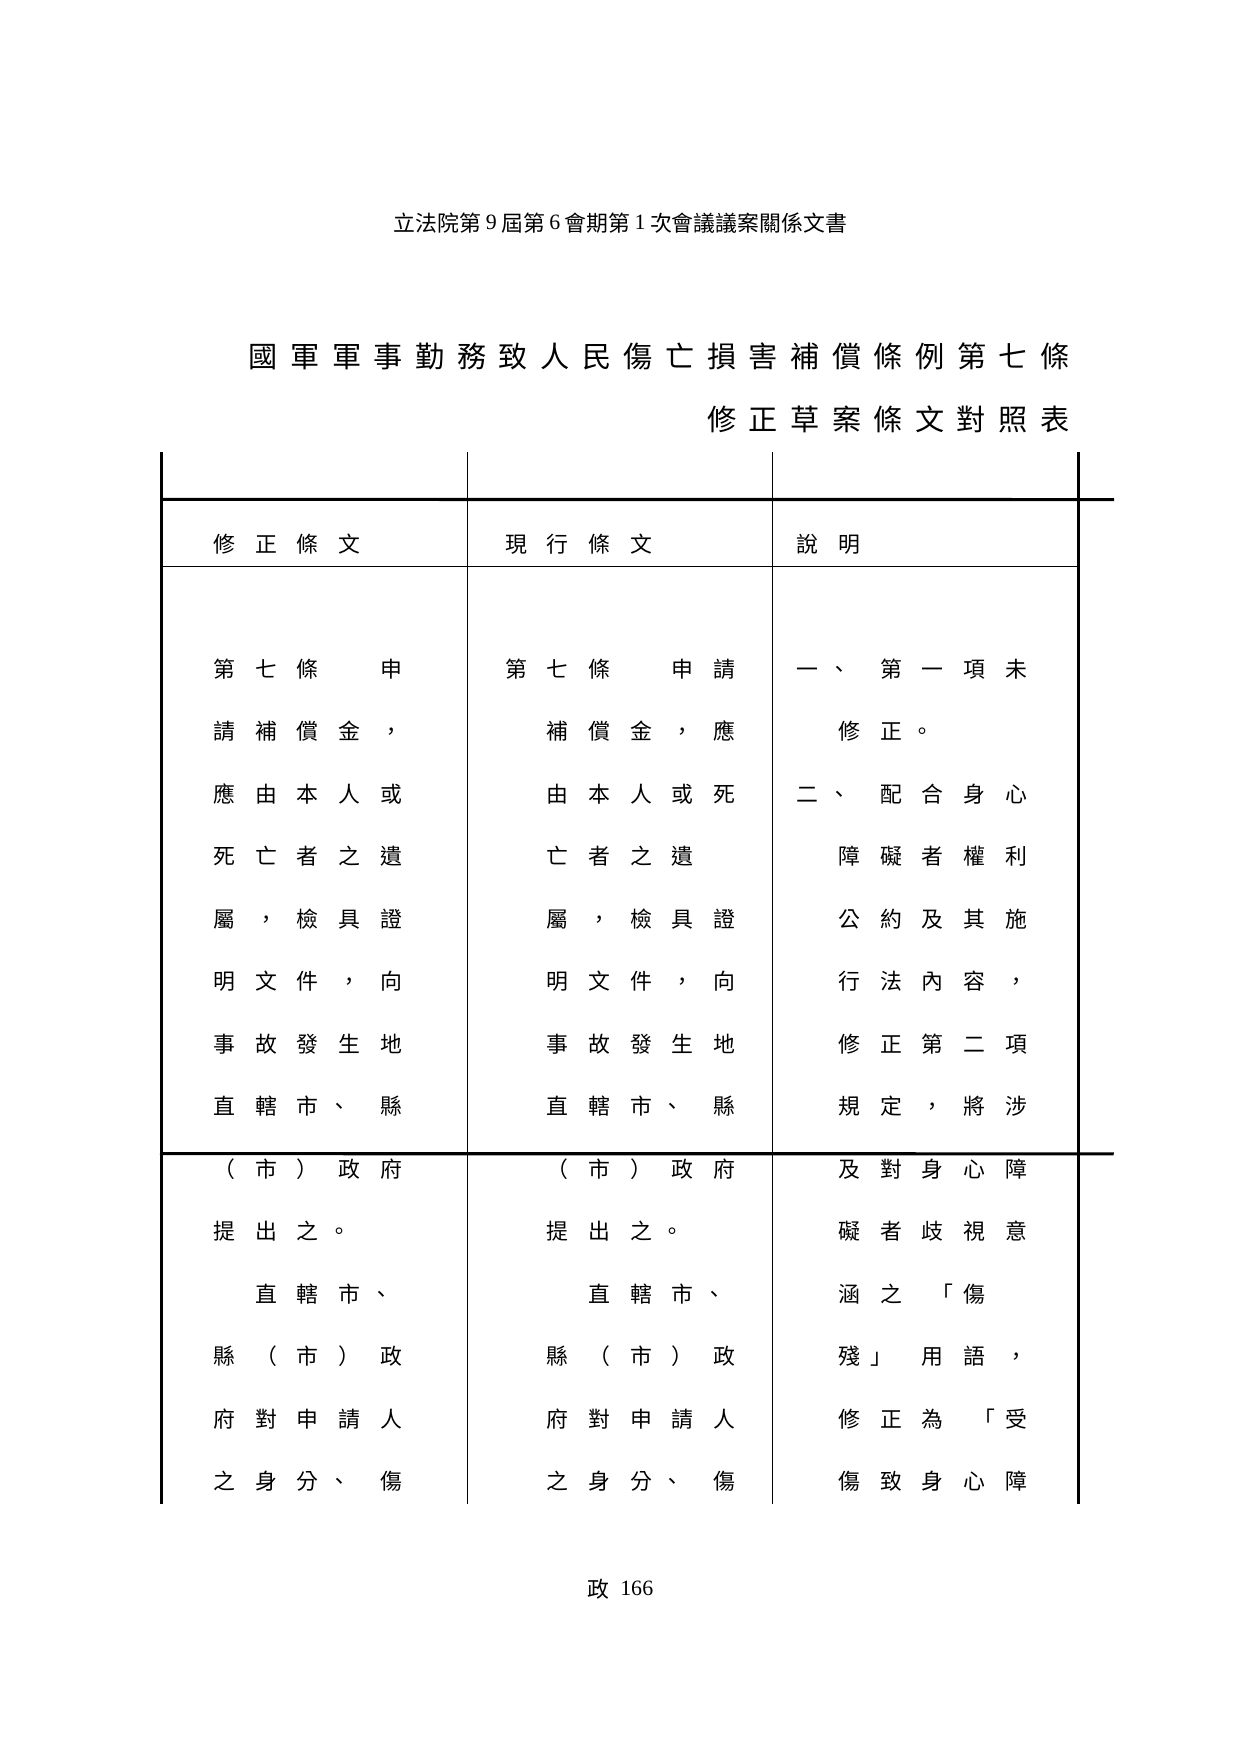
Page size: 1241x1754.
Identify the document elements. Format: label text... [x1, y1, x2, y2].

table_cell [468, 452, 772, 497]
table_cell （市）政府提出之。 直轄市、縣（市）政府對申請人之身分、傷 [468, 1156, 772, 1504]
table_cell 修正條文 [163, 501, 467, 566]
table_cell 說明 [773, 502, 1077, 566]
table_cell 現行條文 [468, 502, 772, 566]
table_cell [773, 452, 1077, 498]
table_cell （市）政府提出之。 直轄市、縣（市）政府對申請人之身分、傷 [163, 1156, 467, 1504]
table_cell [163, 452, 467, 497]
table_cell 及對身心障礙者歧視意涵之「傷殘」用語，修正為「受傷致身心障 [773, 1156, 1077, 1504]
table_cell 一、第一項未修正。 二、配合身心障礙者權利公約及其施行法內容，修正第二項規定，將涉 [773, 567, 1077, 1152]
table_cell 第七條 申請補償金，應由本人或死亡者之遺屬，檢具證明文件，向事故發生地直轄市、縣 [468, 567, 772, 1152]
table_cell 第七條 申請補償金，應由本人或死亡者之遺屬，檢具證明文件，向事故發生地直轄市、縣 [163, 567, 467, 1152]
table_header 國軍軍事勤務致人民傷亡損害補償條例第七條修正草案條文對照表 [162, 251, 1078, 452]
